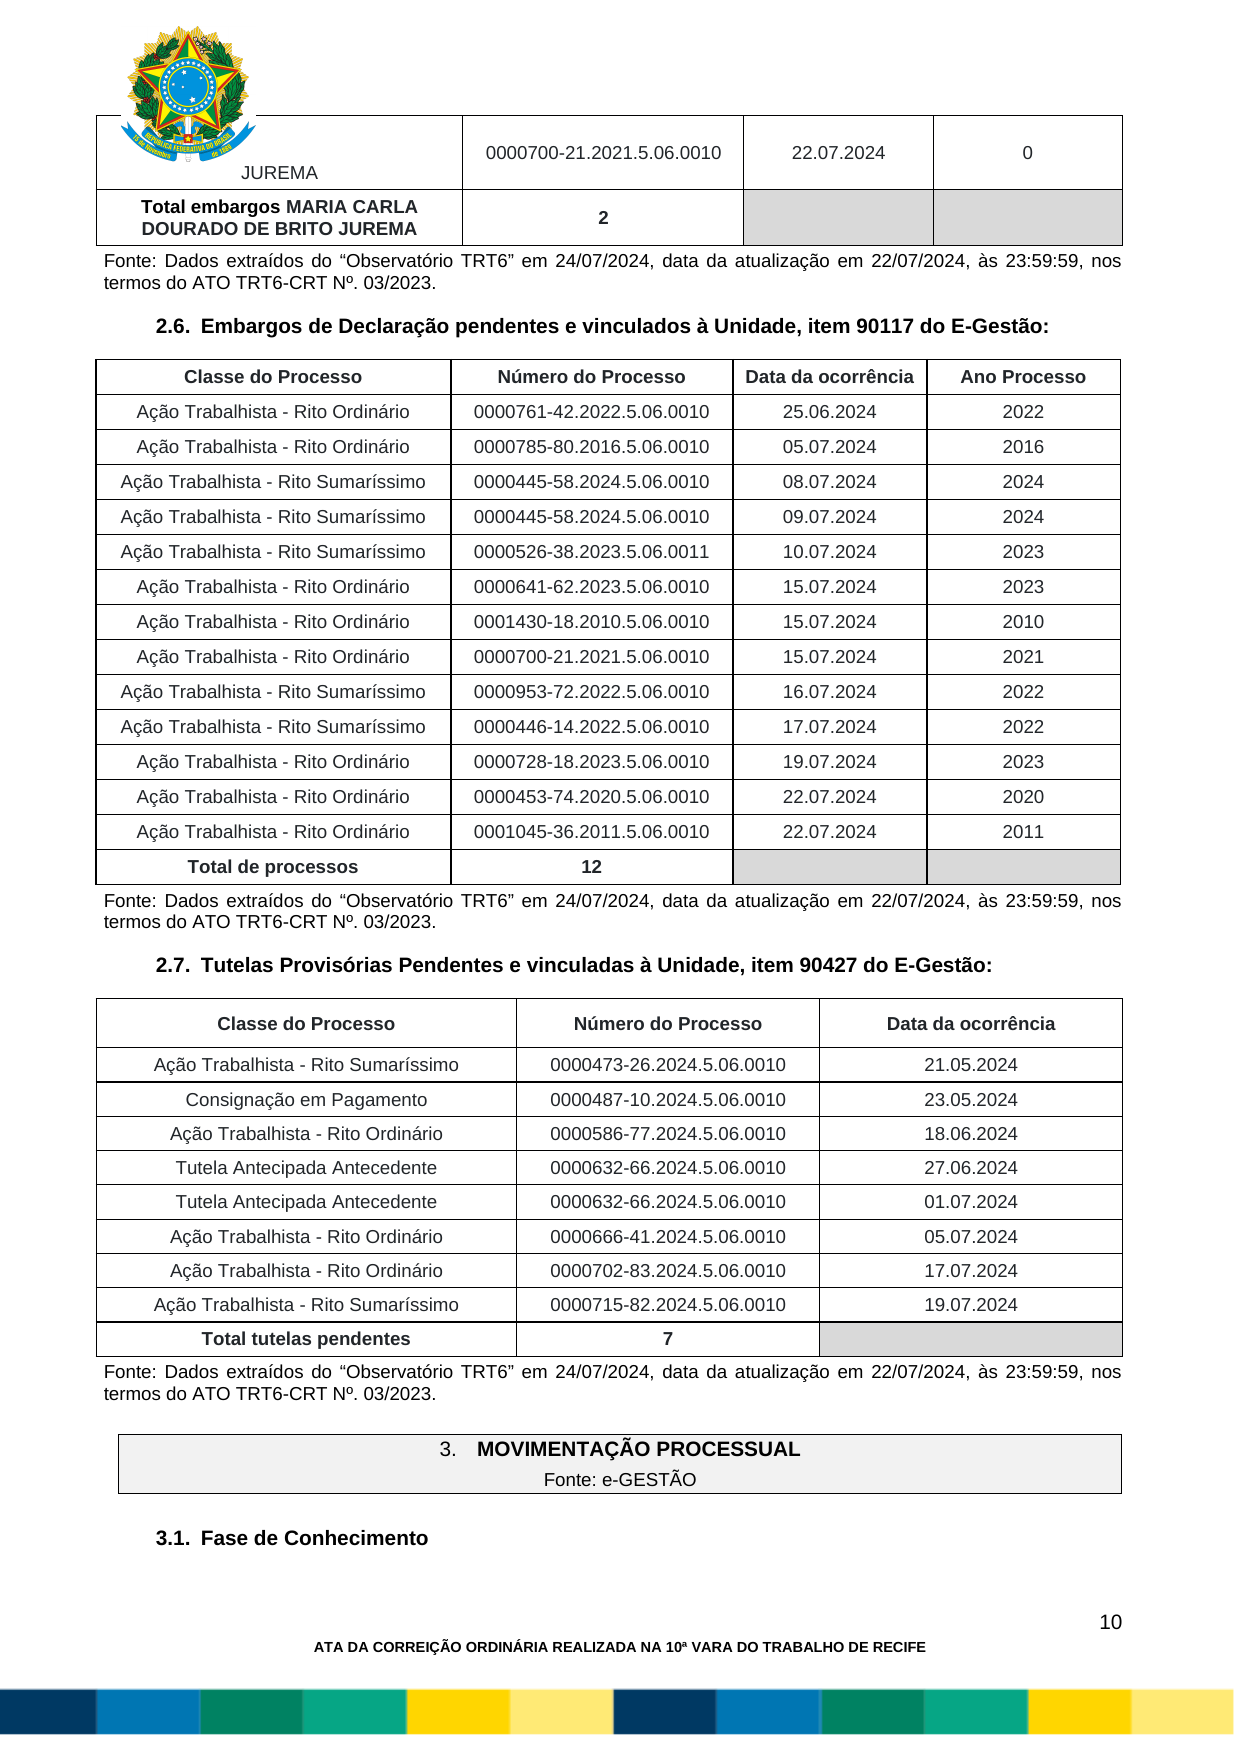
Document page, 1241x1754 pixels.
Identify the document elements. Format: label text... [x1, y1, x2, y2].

text Fonte: Dados extraídos do “Observatório TRT6” em 24/07/2024, data da atualização em 22/07/2024, às 23:59:59, nos termos do ATO TRT6-CRT Nº. 03/2023. [103, 889, 1122, 932]
table_header Data da ocorrência [734, 360, 926, 394]
table_cell 12 [452, 850, 732, 884]
table_cell 0001045-36.2011.5.06.0010 [452, 815, 732, 849]
table_header Ano Processo [928, 360, 1120, 394]
table_cell 2021 [928, 640, 1120, 674]
table_cell [820, 1323, 1122, 1356]
table_cell 2011 [928, 815, 1120, 849]
table_cell 2023 [928, 535, 1120, 569]
table_cell 0000641-62.2023.5.06.0010 [452, 570, 732, 604]
table_cell 2023 [928, 745, 1120, 779]
table_cell Ação Trabalhista - Rito Ordinário [97, 570, 450, 604]
table_cell Ação Trabalhista - Rito Ordinário [97, 605, 450, 639]
table_cell 0000715-82.2024.5.06.0010 [517, 1288, 819, 1321]
table_cell 10.07.2024 [734, 535, 926, 569]
table_cell 0 [934, 116, 1122, 189]
table_cell 0000632-66.2024.5.06.0010 [517, 1185, 819, 1218]
table_cell 17.07.2024 [734, 710, 926, 744]
table_cell [734, 850, 926, 884]
table_cell 0000785-80.2016.5.06.0010 [452, 430, 732, 464]
table_cell 08.07.2024 [734, 465, 926, 499]
table_cell Ação Trabalhista - Rito Sumaríssimo [97, 675, 450, 709]
table_cell 05.07.2024 [734, 430, 926, 464]
table_cell Ação Trabalhista - Rito Sumaríssimo [97, 535, 450, 569]
table_cell Ação Trabalhista - Rito Sumaríssimo [97, 1288, 516, 1321]
table_cell 0000445-58.2024.5.06.0010 [452, 500, 732, 534]
list Embargos de Declaração pendentes e vinculados à Unidade, item 90117 do E-Gestão: [156, 314, 1122, 338]
table_cell 7 [517, 1323, 819, 1356]
table_cell Total de processos [97, 850, 450, 884]
table_cell 0001430-18.2010.5.06.0010 [452, 605, 732, 639]
table_cell Ação Trabalhista - Rito Sumaríssimo [97, 710, 450, 744]
table_cell Tutela Antecipada Antecedente [97, 1151, 516, 1184]
table_cell 21.05.2024 [820, 1048, 1122, 1081]
table_cell 19.07.2024 [734, 745, 926, 779]
table_cell 2016 [928, 430, 1120, 464]
table_cell 2024 [928, 500, 1120, 534]
table_cell 0000761-42.2022.5.06.0010 [452, 395, 732, 429]
table_cell 15.07.2024 [734, 570, 926, 604]
text Fonte: Dados extraídos do “Observatório TRT6” em 24/07/2024, data da atualização em 22/07/2024, às 23:59:59, nos termos do ATO TRT6-CRT Nº. 03/2023. [103, 250, 1122, 293]
table_header Número do Processo [452, 360, 732, 394]
table_cell 15.07.2024 [734, 640, 926, 674]
table_cell Tutela Antecipada Antecedente [97, 1185, 516, 1218]
table_cell [934, 190, 1122, 245]
table_cell 2010 [928, 605, 1120, 639]
table_cell Ação Trabalhista - Rito Ordinário [97, 640, 450, 674]
table_cell 0000953-72.2022.5.06.0010 [452, 675, 732, 709]
list MOVIMENTAÇÃO PROCESSUAL [119, 1435, 1121, 1461]
table_cell 2022 [928, 710, 1120, 744]
table_cell 2020 [928, 780, 1120, 814]
table_cell 0000526-38.2023.5.06.0011 [452, 535, 732, 569]
table_cell 0000700-21.2021.5.06.0010 [452, 640, 732, 674]
table_cell 2 [463, 190, 743, 245]
table_cell Total tutelas pendentes [97, 1323, 516, 1356]
table_cell Ação Trabalhista - Rito Ordinário [97, 1254, 516, 1287]
text Fonte: Dados extraídos do “Observatório TRT6” em 24/07/2024, data da atualização em 22/07/2024, às 23:59:59, nos termos do ATO TRT6-CRT Nº. 03/2023. [103, 1361, 1122, 1404]
table_cell 27.06.2024 [820, 1151, 1122, 1184]
table_cell Ação Trabalhista - Rito Ordinário [97, 395, 450, 429]
table_header Classe do Processo [97, 999, 516, 1047]
table_cell 22.07.2024 [734, 815, 926, 849]
table_cell 0000446-14.2022.5.06.0010 [452, 710, 732, 744]
table_cell JUREMA [97, 116, 462, 189]
table_cell 25.06.2024 [734, 395, 926, 429]
table_header Número do Processo [517, 999, 819, 1047]
table_cell 0000702-83.2024.5.06.0010 [517, 1254, 819, 1287]
table_cell Ação Trabalhista - Rito Ordinário [97, 815, 450, 849]
table_cell 0000473-26.2024.5.06.0010 [517, 1048, 819, 1081]
table_cell 0000487-10.2024.5.06.0010 [517, 1083, 819, 1116]
table_cell 2022 [928, 395, 1120, 429]
table_header Data da ocorrência [820, 999, 1122, 1047]
table_cell 15.07.2024 [734, 605, 926, 639]
table_cell Consignação em Pagamento [97, 1083, 516, 1116]
table_cell 0000666-41.2024.5.06.0010 [517, 1220, 819, 1253]
table_cell 05.07.2024 [820, 1220, 1122, 1253]
table_cell [928, 850, 1120, 884]
table_cell Ação Trabalhista - Rito Ordinário [97, 430, 450, 464]
text Fonte: e-GESTÃO [119, 1466, 1121, 1493]
table_cell 0000586-77.2024.5.06.0010 [517, 1117, 819, 1150]
table_cell Ação Trabalhista - Rito Sumaríssimo [97, 500, 450, 534]
table_cell 19.07.2024 [820, 1288, 1122, 1321]
table_cell Ação Trabalhista - Rito Ordinário [97, 780, 450, 814]
table_cell 0000453-74.2020.5.06.0010 [452, 780, 732, 814]
table_cell 0000728-18.2023.5.06.0010 [452, 745, 732, 779]
table_cell 0000632-66.2024.5.06.0010 [517, 1151, 819, 1184]
table_cell 2022 [928, 675, 1120, 709]
table_cell Ação Trabalhista - Rito Ordinário [97, 1117, 516, 1150]
table_cell 2023 [928, 570, 1120, 604]
table_cell 23.05.2024 [820, 1083, 1122, 1116]
table_cell 18.06.2024 [820, 1117, 1122, 1150]
table_cell Ação Trabalhista - Rito Sumaríssimo [97, 465, 450, 499]
list Tutelas Provisórias Pendentes e vinculadas à Unidade, item 90427 do E-Gestão: [156, 953, 1122, 977]
table_cell Ação Trabalhista - Rito Ordinário [97, 745, 450, 779]
table_cell 0000445-58.2024.5.06.0010 [452, 465, 732, 499]
table_cell Total embargos MARIA CARLA DOURADO DE BRITO JUREMA [97, 190, 462, 245]
table_header Classe do Processo [97, 360, 450, 394]
table_cell 16.07.2024 [734, 675, 926, 709]
table_cell 22.07.2024 [744, 116, 933, 189]
table_cell Ação Trabalhista - Rito Ordinário [97, 1220, 516, 1253]
table_cell Ação Trabalhista - Rito Sumaríssimo [97, 1048, 516, 1081]
table_cell 01.07.2024 [820, 1185, 1122, 1218]
table_cell [744, 190, 933, 245]
table_cell 17.07.2024 [820, 1254, 1122, 1287]
table_cell 22.07.2024 [734, 780, 926, 814]
list Fase de Conhecimento [156, 1526, 1122, 1550]
table_cell 2024 [928, 465, 1120, 499]
table_cell 0000700-21.2021.5.06.0010 [463, 116, 743, 189]
table_cell 09.07.2024 [734, 500, 926, 534]
